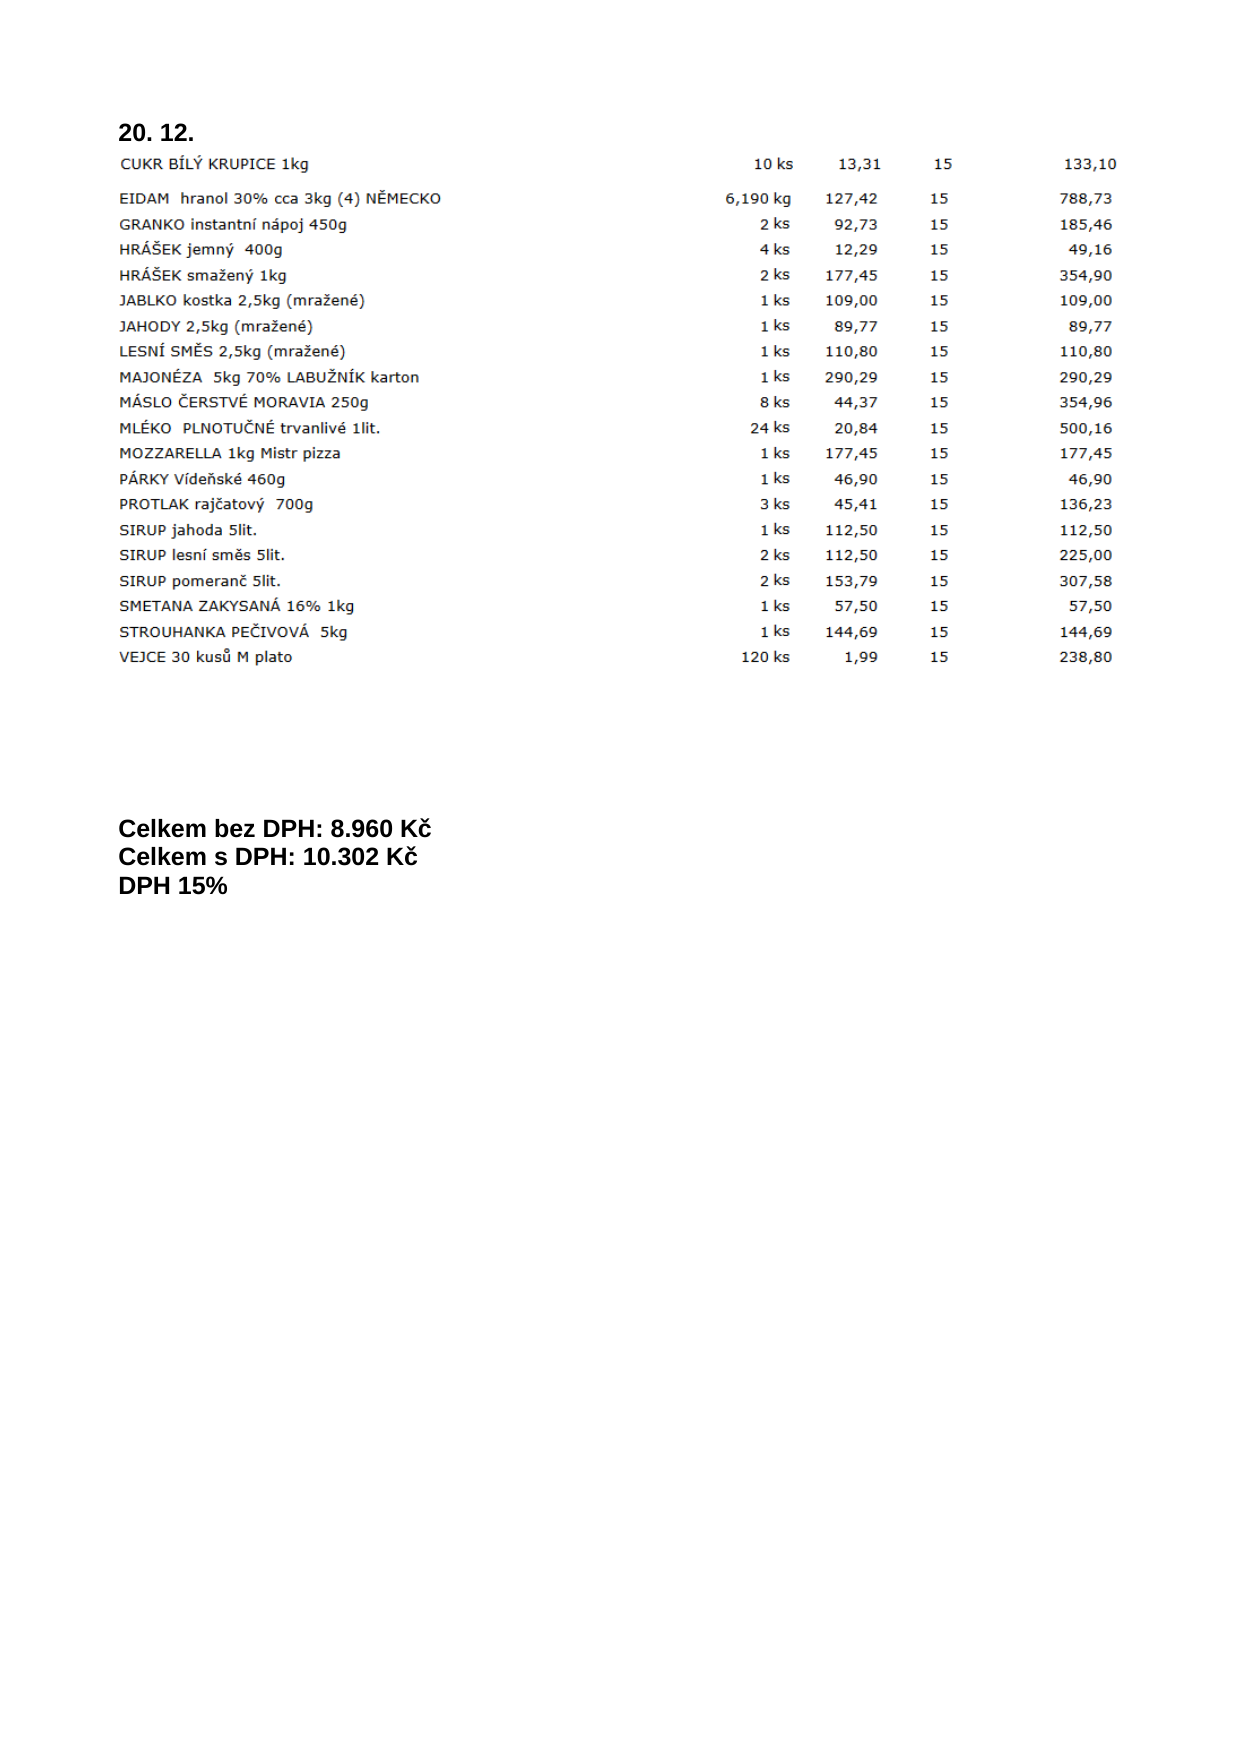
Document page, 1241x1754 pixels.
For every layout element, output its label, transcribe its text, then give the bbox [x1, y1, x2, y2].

text Celkem bez DPH: 8.960 Kč Celkem s DPH: 10.302 Kč [118, 813, 1122, 871]
text 20. 12. [118, 118, 1122, 146]
text DPH 15% [118, 871, 1122, 900]
